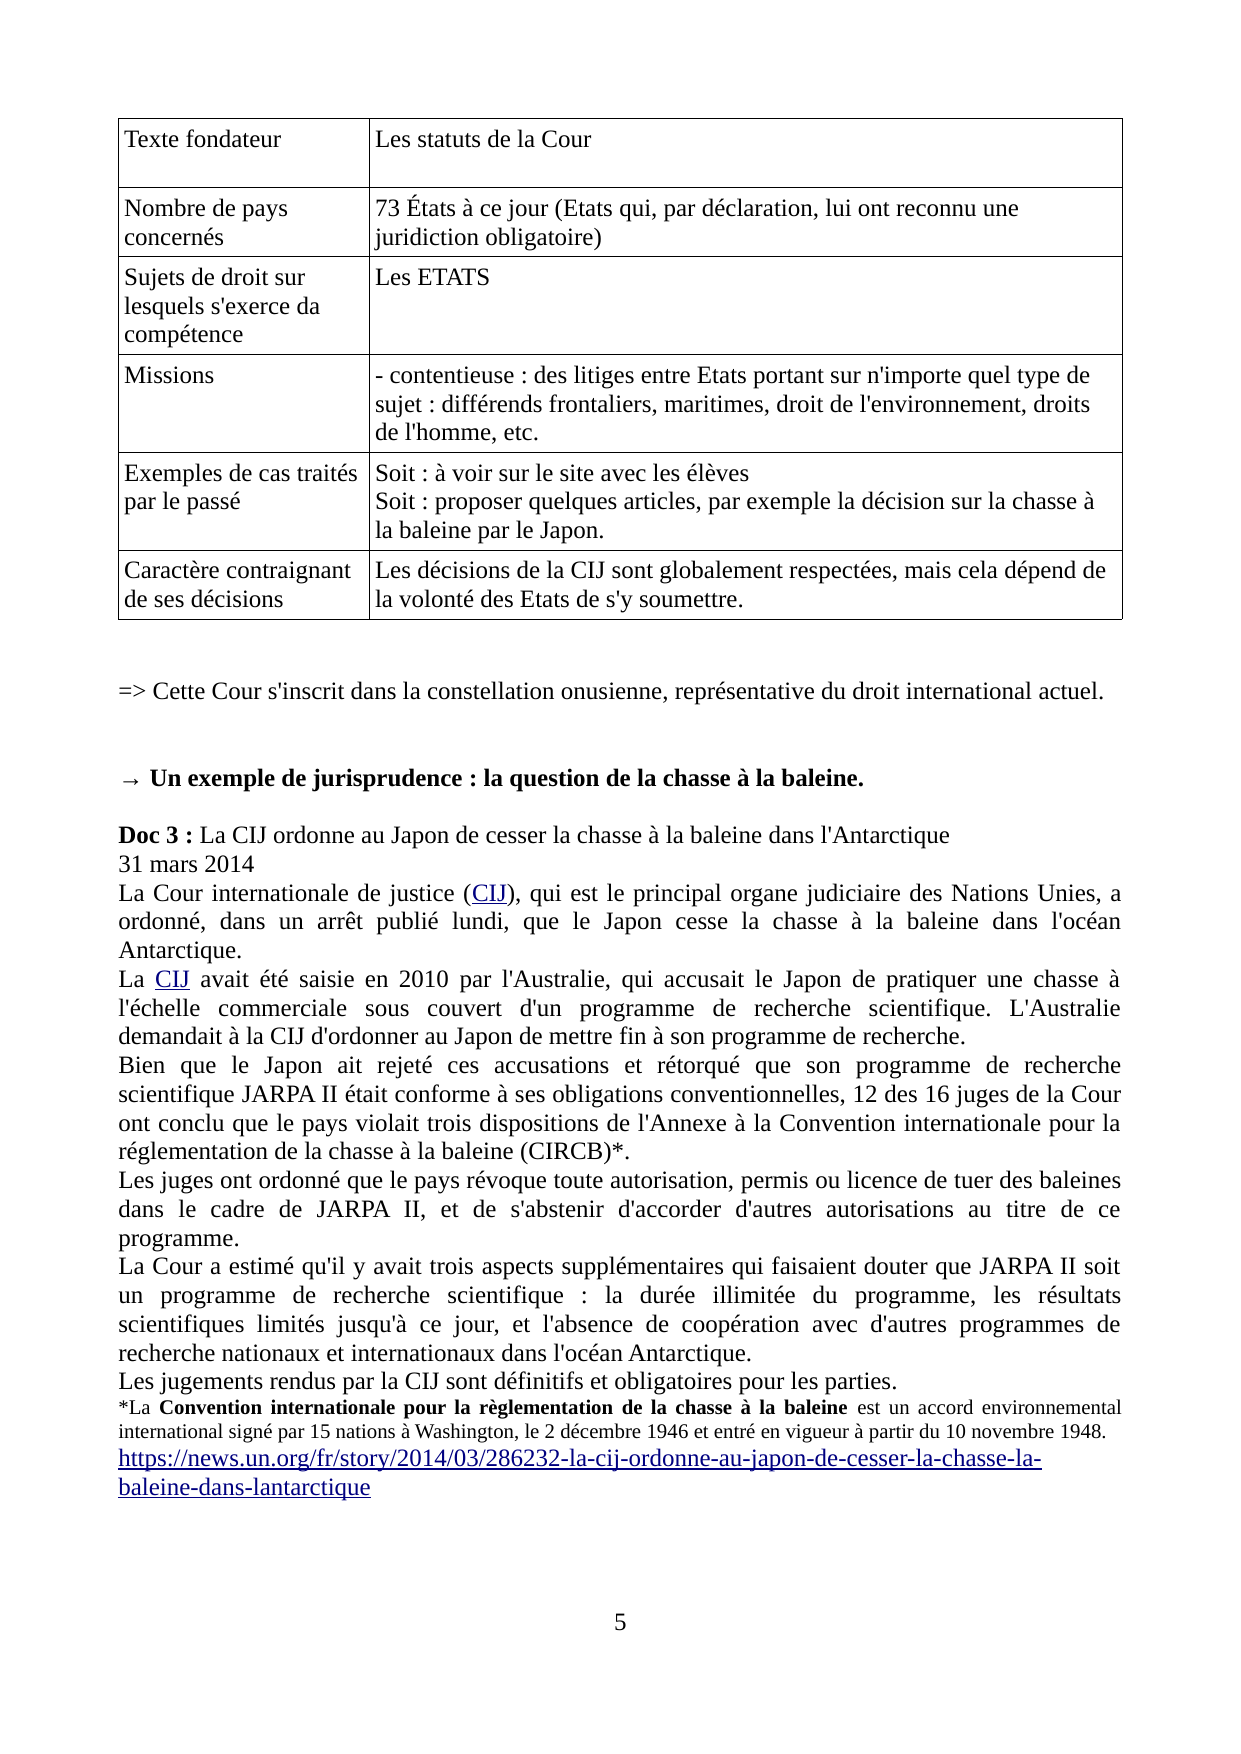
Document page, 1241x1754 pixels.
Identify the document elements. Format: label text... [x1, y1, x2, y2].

table_cell - contentieuse : des litiges entre Etats portant sur n'importe quel type de sujet : différends frontaliers, maritimes, droit de l'environnement, droits de l'homme, etc. [370, 355, 1122, 452]
table_cell Les décisions de la CIJ sont globalement respectées, mais cela dépend de la volonté des Etats de s'y soumettre. [370, 551, 1122, 619]
text Doc 3 : La CIJ ordonne au Japon de cesser la chasse à la baleine dans l'Antarctique [118, 820, 1122, 849]
text Bien que le Japon ait rejeté ces accusations et rétorqué que son programme de recherche scientifique JARPA II était conforme à ses obligations conventionnelles, 12 des 16 juges de la Cour ont conclu que le pays violait trois dispositions de l'Annexe à la Convention internationale pour la réglementation de la chasse à la baleine (CIRCB)*. [118, 1050, 1122, 1165]
table_cell Sujets de droit sur lesquels s'exerce da compétence [119, 257, 369, 354]
text *La Convention internationale pour la règlementation de la chasse à la baleine est un accord environnemental international signé par 15 nations à Washington, le 2 décembre 1946 et entré en vigueur à partir du 10 novembre 1948. [118, 1395, 1122, 1443]
text La CIJ avait été saisie en 2010 par l'Australie, qui accusait le Japon de pratiquer une chasse à l'échelle commerciale sous couvert d'un programme de recherche scientifique. L'Australie demandait à la CIJ d'ordonner au Japon de mettre fin à son programme de recherche. [118, 964, 1122, 1050]
text https://news.un.org/fr/story/2014/03/286232-la-cij-ordonne-au-japon-de-cesser-la-chasse-la-baleine-dans-lantarctique [118, 1443, 1122, 1501]
table_cell Les statuts de la Cour [370, 119, 1122, 187]
table_cell Exemples de cas traités par le passé [119, 453, 369, 550]
text => Cette Cour s'inscrit dans la constellation onusienne, représentative du droit international actuel. [118, 676, 1122, 705]
text → Un exemple de jurisprudence : la question de la chasse à la baleine. [118, 763, 1122, 791]
table_cell 73 États à ce jour (Etats qui, par déclaration, lui ont reconnu une juridiction obligatoire) [370, 188, 1122, 256]
text Les juges ont ordonné que le pays révoque toute autorisation, permis ou licence de tuer des baleines dans le cadre de JARPA II, et de s'abstenir d'accorder d'autres autorisations au titre de ce programme. [118, 1165, 1122, 1251]
table_cell Missions [119, 355, 369, 452]
text La Cour internationale de justice (CIJ), qui est le principal organe judiciaire des Nations Unies, a ordonné, dans un arrêt publié lundi, que le Japon cesse la chasse à la baleine dans l'océan Antarctique. [118, 878, 1122, 964]
text Les jugements rendus par la CIJ sont définitifs et obligatoires pour les parties. [118, 1366, 1122, 1395]
table_cell Nombre de pays concernés [119, 188, 369, 256]
text 31 mars 2014 [118, 849, 1122, 878]
text La Cour a estimé qu'il y avait trois aspects supplémentaires qui faisaient douter que JARPA II soit un programme de recherche scientifique : la durée illimitée du programme, les résultats scientifiques limités jusqu'à ce jour, et l'absence de coopération avec d'autres programmes de recherche nationaux et internationaux dans l'océan Antarctique. [118, 1251, 1122, 1366]
table_cell Les ETATS [370, 257, 1122, 354]
table_cell Caractère contraignant de ses décisions [119, 551, 369, 619]
table_cell Soit : à voir sur le site avec les élèves Soit : proposer quelques articles, par exemple la décision sur la chasse à la baleine par le Japon. [370, 453, 1122, 550]
table_cell Texte fondateur [119, 119, 369, 187]
